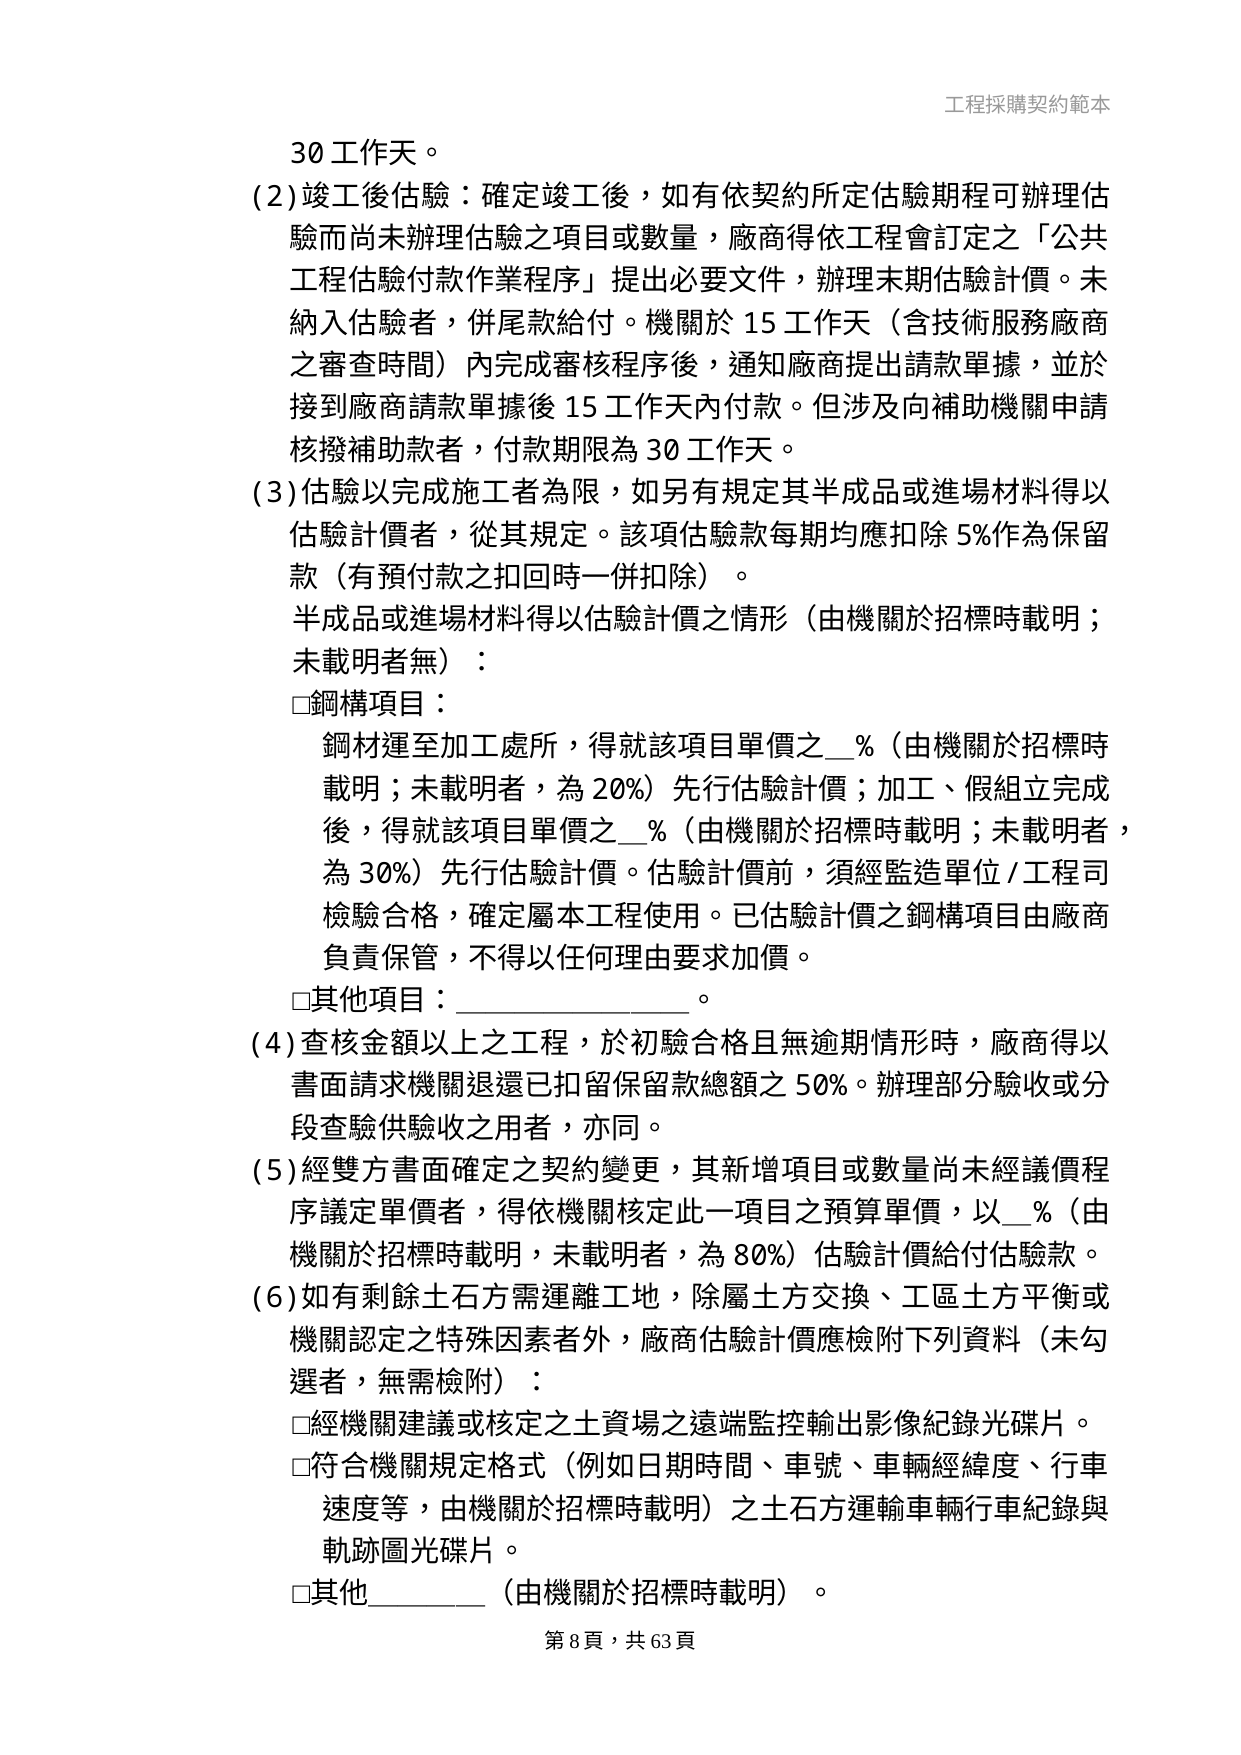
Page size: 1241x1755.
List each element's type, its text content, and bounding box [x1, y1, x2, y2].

text (3)估驗以完成施工者為限，如另有規定其半成品或進場材料得以估驗計價者，從其規定。該項估驗款每期均應扣除5%作為保留款（有預付款之扣回時一併扣除）。 [248, 469, 1110, 596]
text 半成品或進場材料得以估驗計價之情形（由機關於招標時載明；未載明者無）： [292, 596, 1110, 680]
text (2)竣工後估驗：確定竣工後，如有依契約所定估驗期程可辦理估驗而尚未辦理估驗之項目或數量，廠商得依工程會訂定之「公共工程估驗付款作業程序」提出必要文件，辦理末期估驗計價。未納入估驗者，併尾款給付。機關於15工作天（含技術服務廠商之審查時間）內完成審核程序後，通知廠商提出請款單據，並於接到廠商請款單據後15工作天內付款。但涉及向補助機關申請核撥補助款者，付款期限為30工作天。 [248, 172, 1110, 469]
text (4)查核金額以上之工程，於初驗合格且無逾期情形時，廠商得以書面請求機關退還已扣留保留款總額之50%。辦理部分驗收或分段查驗供驗收之用者，亦同。 [247, 1019, 1110, 1146]
text □經機關建議或核定之土資場之遠端監控輸出影像紀錄光碟片。 [292, 1401, 1110, 1443]
text (5)經雙方書面確定之契約變更，其新增項目或數量尚未經議價程序議定單價者，得依機關核定此一項目之預算單價，以＿%（由機關於招標時載明，未載明者，為80%）估驗計價給付估驗款。 [248, 1146, 1110, 1274]
text □符合機關規定格式（例如日期時間、車號、車輛經緯度、行車速度等，由機關於招標時載明）之土石方運輸車輛行車紀錄與軌跡圖光碟片。 [292, 1443, 1110, 1570]
text (6)如有剩餘土石方需運離工地，除屬土方交換、工區土方平衡或機關認定之特殊因素者外，廠商估驗計價應檢附下列資料（未勾選者，無需檢附）： [248, 1274, 1110, 1401]
text □鋼構項目： [292, 680, 1110, 723]
text 鋼材運至加工處所，得就該項目單價之＿%（由機關於招標時載明；未載明者，為20%）先行估驗計價；加工、假組立完成後，得就該項目單價之＿%（由機關於招標時載明；未載明者，為30%）先行估驗計價。估驗計價前，須經監造單位/工程司檢驗合格，確定屬本工程使用。已估驗計價之鋼構項目由廠商負責保管，不得以任何理由要求加價。 [322, 723, 1110, 977]
text □其他＿＿＿＿（由機關於招標時載明）。 [292, 1570, 1110, 1612]
text (1)廠商自開工日起，每＿日曆天或每半月或每月（由機關於招標時載明；未載明者，為每月）得申請估驗計價1次，並依工程會訂定之「公共工程估驗付款作業程序」提出必要文件，以供估驗。機關於15工作天（含技術服務廠商之審查時間）內完成審核程序後，通知廠商提出請款單據，並於接到廠商請款單據後15工作天內付款。但涉及向補助機關申請核撥補助款者，付款期限為30工作天。 [248, 130, 1110, 172]
text □其他項目：＿＿＿＿＿＿＿＿。 [292, 977, 1110, 1019]
